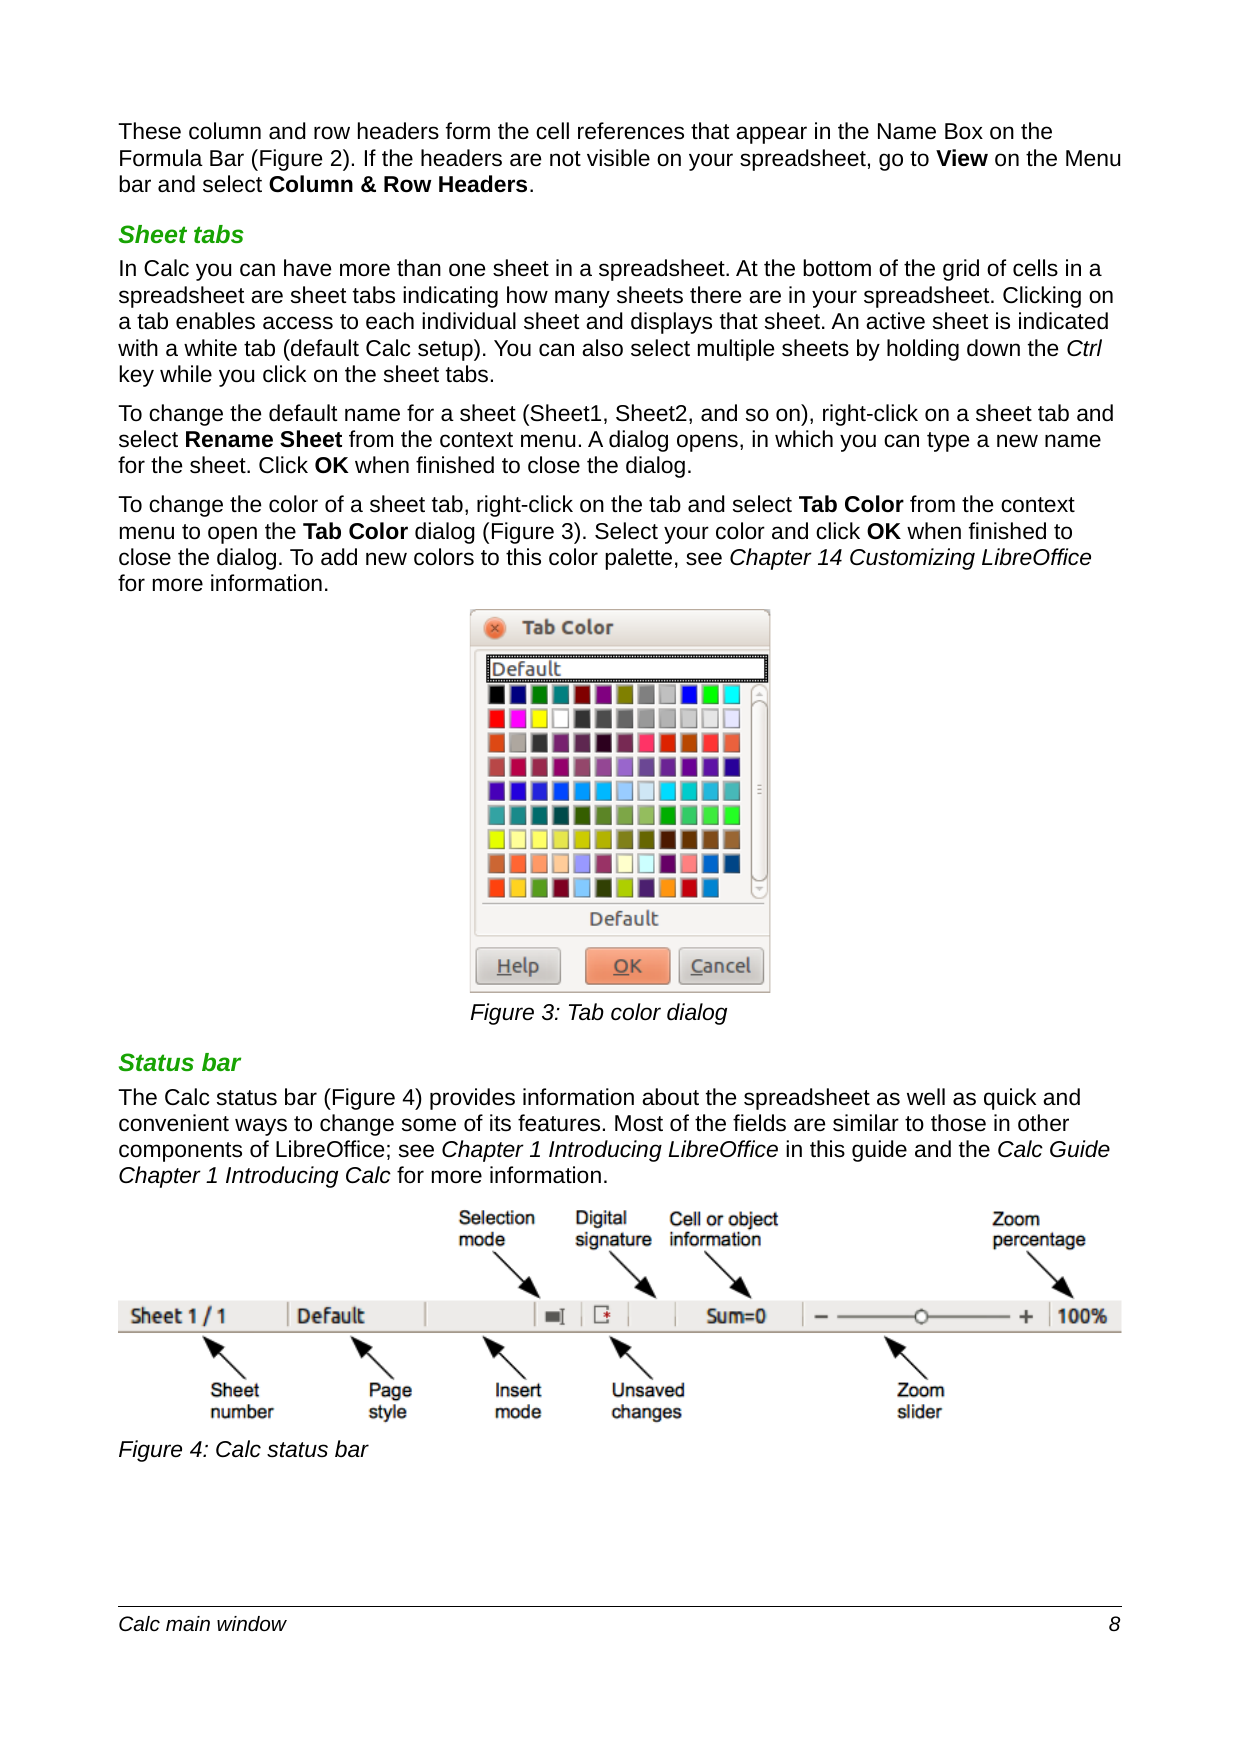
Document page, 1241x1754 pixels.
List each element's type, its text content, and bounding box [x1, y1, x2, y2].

picture [469, 609, 771, 993]
text Figure 4: Calc status bar [118, 1436, 1122, 1462]
text These column and row headers form the cell references that appear in the Name Box on the Formula Bar (Figure 2). If the headers are not visible on your spreadsheet, go to View on the Menu bar and select Column & Row Headers. [118, 118, 1122, 197]
text The Calc status bar (Figure 4) provides information about the spreadsheet as well as quick and convenient ways to change some of its features. Most of the fields are similar to those in other components of LibreOffice; see Chapter 1 Introducing LibreOffice in this guide and the Calc Guide Chapter 1 Introducing Calc for more information. [118, 1083, 1122, 1189]
text To change the default name for a sheet (Sheet1, Sheet2, and so on), right-click on a sheet tab and select Rename Sheet from the context menu. A dialog opens, in which you can type a new name for the sheet. Click OK when finished to close the dialog. [118, 400, 1122, 479]
subtitle Status bar [118, 1048, 1122, 1077]
text Figure 3: Tab color dialog [470, 999, 770, 1025]
text In Calc you can have more than one sheet in a spreadsheet. At the bottom of the grid of cells in a spreadsheet are sheet tabs indicating how many sheets there are in your spreadsheet. Clicking on a tab enables access to each individual sheet and displays that sheet. An active sheet is indicated with a white tab (default Calc setup). You can also select multiple sheets by holding down the Ctrl key while you click on the sheet tabs. [118, 255, 1122, 387]
text To change the color of a sheet tab, right-click on the tab and select Tab Color from the context menu to open the Tab Color dialog (Figure 3). Select your color and click OK when finished to close the dialog. To add new colors to this color palette, see Chapter 14 Customizing LibreOffice for more information. [118, 491, 1122, 597]
subtitle Sheet tabs [118, 220, 1122, 249]
picture [118, 1201, 1123, 1430]
